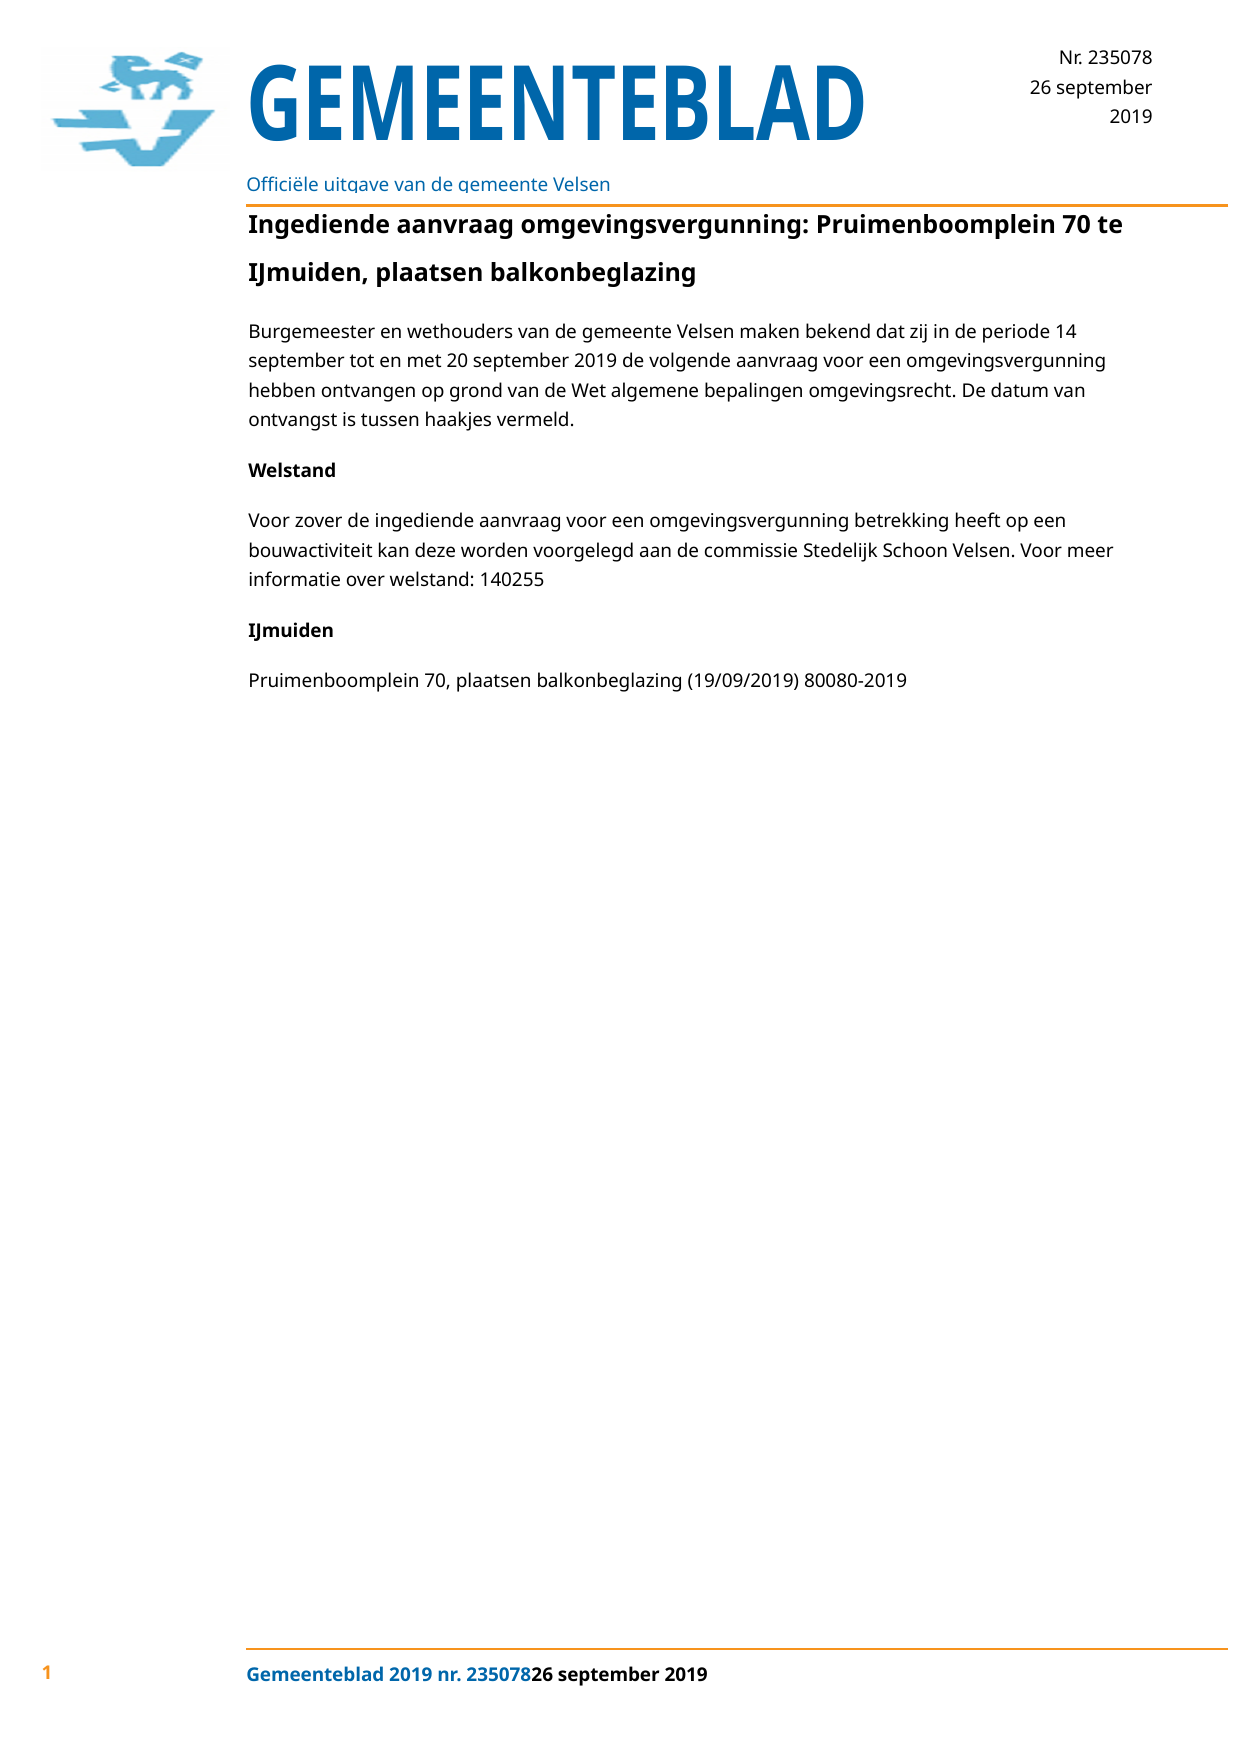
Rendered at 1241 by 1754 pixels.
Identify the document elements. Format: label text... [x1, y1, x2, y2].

picture [41, 47, 231, 172]
text Voor zover de ingediende aanvraag voor een omgevingsvergunning betrekking heeft op een bouwactiviteit kan deze worden voorgelegd aan de commissie Stedelijk Schoon Velsen. Voor meer informatie over welstand: 140255 [248, 507, 1152, 592]
text Pruimenboomplein 70, plaatsen balkonbeglazing (19/09/2019) 80080-2019 [248, 667, 1152, 693]
text Burgemeester en wethouders van de gemeente Velsen maken bekend dat zij in de periode 14 september tot en met 20 september 2019 de volgende aanvraag voor een omgevingsvergunning hebben ontvangen op grond van de Wet algemene bepalingen omgevingsrecht. De datum van ontvangst is tussen haakjes vermeld. [248, 318, 1152, 432]
text IJmuiden [248, 617, 1152, 643]
text Welstand [248, 457, 1152, 483]
text Ingediende aanvraag omgevingsvergunning: Pruimenboomplein 70 te IJmuiden, plaatsen balkonbeglazing [248, 207, 1152, 288]
